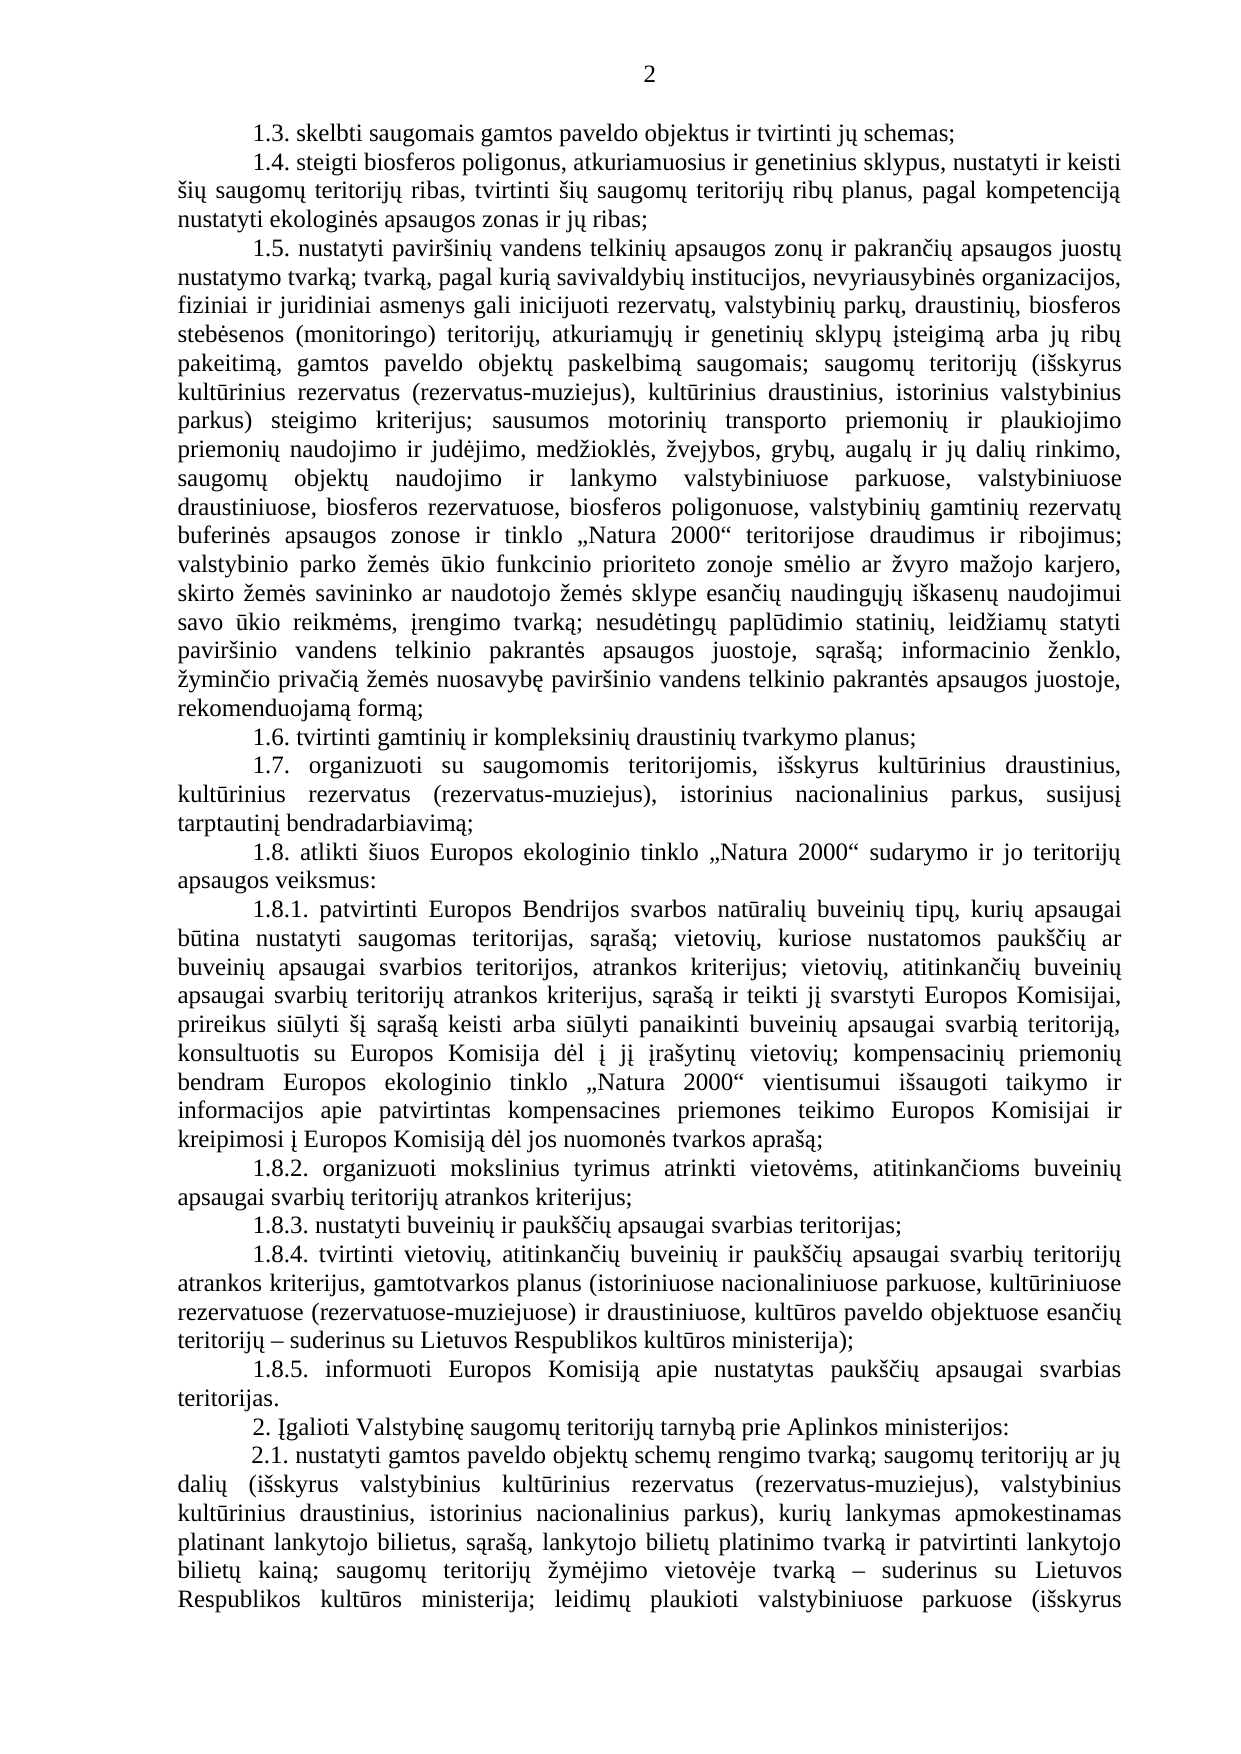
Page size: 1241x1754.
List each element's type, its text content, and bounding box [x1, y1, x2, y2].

text 1.8.5. informuoti Europos Komisiją apie nustatytas paukščių apsaugai svarbias teritorijas. [177, 1354, 1122, 1412]
text 1.8.3. nustatyti buveinių ir paukščių apsaugai svarbias teritorijas; [177, 1211, 1122, 1239]
text 1.7. organizuoti su saugomomis teritorijomis, išskyrus kultūrinius draustinius, kultūrinius rezervatus (rezervatus-muziejus), istorinius nacionalinius parkus, susijusį tarptautinį bendradarbiavimą; [177, 751, 1122, 837]
text 1.8.2. organizuoti mokslinius tyrimus atrinkti vietovėms, atitinkančioms buveinių apsaugai svarbių teritorijų atrankos kriterijus; [177, 1153, 1122, 1211]
text 1.5. nustatyti paviršinių vandens telkinių apsaugos zonų ir pakrančių apsaugos juostų nustatymo tvarką; tvarką, pagal kurią savivaldybių institucijos, nevyriausybinės organizacijos, fiziniai ir juridiniai asmenys gali inicijuoti rezervatų, valstybinių parkų, draustinių, biosferos stebėsenos (monitoringo) teritorijų, atkuriamųjų ir genetinių sklypų įsteigimą arba jų ribų pakeitimą, gamtos paveldo objektų paskelbimą saugomais; saugomų teritorijų (išskyrus kultūrinius rezervatus (rezervatus-muziejus), kultūrinius draustinius, istorinius valstybinius parkus) steigimo kriterijus; sausumos motorinių transporto priemonių ir plaukiojimo priemonių naudojimo ir judėjimo, medžioklės, žvejybos, grybų, augalų ir jų dalių rinkimo, saugomų objektų naudojimo ir lankymo valstybiniuose parkuose, valstybiniuose draustiniuose, biosferos rezervatuose, biosferos poligonuose, valstybinių gamtinių rezervatų buferinės apsaugos zonose ir tinklo „Natura 2000“ teritorijose draudimus ir ribojimus; valstybinio parko žemės ūkio funkcinio prioriteto zonoje smėlio ar žvyro mažojo karjero, skirto žemės savininko ar naudotojo žemės sklype esančių naudingųjų iškasenų naudojimui savo ūkio reikmėms, įrengimo tvarką; nesudėtingų paplūdimio statinių, leidžiamų statyti paviršinio vandens telkinio pakrantės apsaugos juostoje, sąrašą; informacinio ženklo, žyminčio privačią žemės nuosavybę paviršinio vandens telkinio pakrantės apsaugos juostoje, rekomenduojamą formą; [177, 233, 1122, 722]
text 1.8.1. patvirtinti Europos Bendrijos svarbos natūralių buveinių tipų, kurių apsaugai būtina nustatyti saugomas teritorijas, sąrašą; vietovių, kuriose nustatomos paukščių ar buveinių apsaugai svarbios teritorijos, atrankos kriterijus; vietovių, atitinkančių buveinių apsaugai svarbių teritorijų atrankos kriterijus, sąrašą ir teikti jį svarstyti Europos Komisijai, prireikus siūlyti šį sąrašą keisti arba siūlyti panaikinti buveinių apsaugai svarbią teritoriją, konsultuotis su Europos Komisija dėl į jį įrašytinų vietovių; kompensacinių priemonių bendram Europos ekologinio tinklo „Natura 2000“ vientisumui išsaugoti taikymo ir informacijos apie patvirtintas kompensacines priemones teikimo Europos Komisijai ir kreipimosi į Europos Komisiją dėl jos nuomonės tvarkos aprašą; [177, 894, 1122, 1153]
text 1.3. skelbti saugomais gamtos paveldo objektus ir tvirtinti jų schemas; [177, 118, 1122, 147]
text 2. Įgalioti Valstybinę saugomų teritorijų tarnybą prie Aplinkos ministerijos: [177, 1412, 1122, 1441]
text 1.8.4. tvirtinti vietovių, atitinkančių buveinių ir paukščių apsaugai svarbių teritorijų atrankos kriterijus, gamtotvarkos planus (istoriniuose nacionaliniuose parkuose, kultūriniuose rezervatuose (rezervatuose-muziejuose) ir draustiniuose, kultūros paveldo objektuose esančių teritorijų – suderinus su Lietuvos Respublikos kultūros ministerija); [177, 1239, 1122, 1354]
text 2.1. nustatyti gamtos paveldo objektų schemų rengimo tvarką; saugomų teritorijų ar jų dalių (išskyrus valstybinius kultūrinius rezervatus (rezervatus-muziejus), valstybinius kultūrinius draustinius, istorinius nacionalinius parkus), kurių lankymas apmokestinamas platinant lankytojo bilietus, sąrašą, lankytojo bilietų platinimo tvarką ir patvirtinti lankytojo bilietų kainą; saugomų teritorijų žymėjimo vietovėje tvarką – suderinus su Lietuvos Respublikos kultūros ministerija; leidimų plaukioti valstybiniuose parkuose (išskyrus [177, 1441, 1122, 1613]
text 1.4. steigti biosferos poligonus, atkuriamuosius ir genetinius sklypus, nustatyti ir keisti šių saugomų teritorijų ribas, tvirtinti šių saugomų teritorijų ribų planus, pagal kompetenciją nustatyti ekologinės apsaugos zonas ir jų ribas; [177, 147, 1122, 233]
text 1.6. tvirtinti gamtinių ir kompleksinių draustinių tvarkymo planus; [177, 722, 1122, 751]
text 1.8. atlikti šiuos Europos ekologinio tinklo „Natura 2000“ sudarymo ir jo teritorijų apsaugos veiksmus: [177, 837, 1122, 894]
